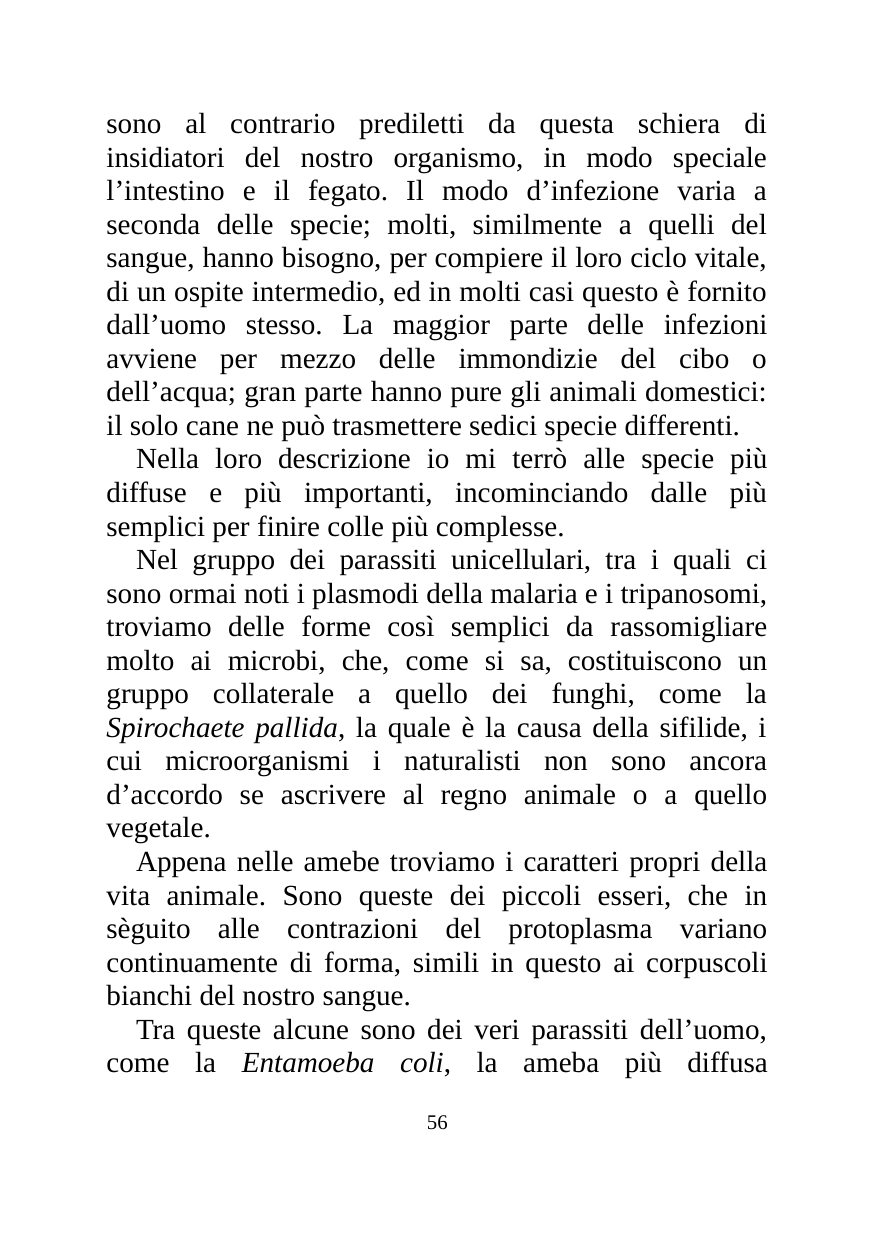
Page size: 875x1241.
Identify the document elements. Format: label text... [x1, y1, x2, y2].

text sono al contrario prediletti da questa schiera di insidiatori del nostro organismo, in modo speciale l’intestino e il fegato. Il modo d’infezione varia a seconda delle specie; molti, similmente a quelli del sangue, hanno bisogno, per compiere il loro ciclo vitale, di un ospite intermedio, ed in molti casi questo è fornito dall’uomo stesso. La maggior parte delle infezioni avviene per mezzo delle immondizie del cibo o dell’acqua; gran parte hanno pure gli animali domestici: il solo cane ne può trasmettere sedici specie differenti. [106, 106, 768, 442]
text Tra queste alcune sono dei veri parassiti dell’uomo, come la Entamoeba coli, la ameba più diffusa [106, 1012, 768, 1079]
text Appena nelle amebe troviamo i caratteri propri della vita animale. Sono queste dei piccoli esseri, che in sèguito alle contrazioni del protoplasma variano continuamente di forma, simili in questo ai corpuscoli bianchi del nostro sangue. [106, 844, 768, 1012]
text Nel gruppo dei parassiti unicellulari, tra i quali ci sono ormai noti i plasmodi della malaria e i tripanosomi, troviamo delle forme così semplici da rassomigliare molto ai microbi, che, come si sa, costituiscono un gruppo collaterale a quello dei funghi, come la Spirochaete pallida, la quale è la causa della sifilide, i cui microorganismi i naturalisti non sono ancora d’accordo se ascrivere al regno animale o a quello vegetale. [106, 542, 768, 844]
text Nella loro descrizione io mi terrò alle specie più diffuse e più importanti, incominciando dalle più semplici per finire colle più complesse. [106, 442, 768, 542]
